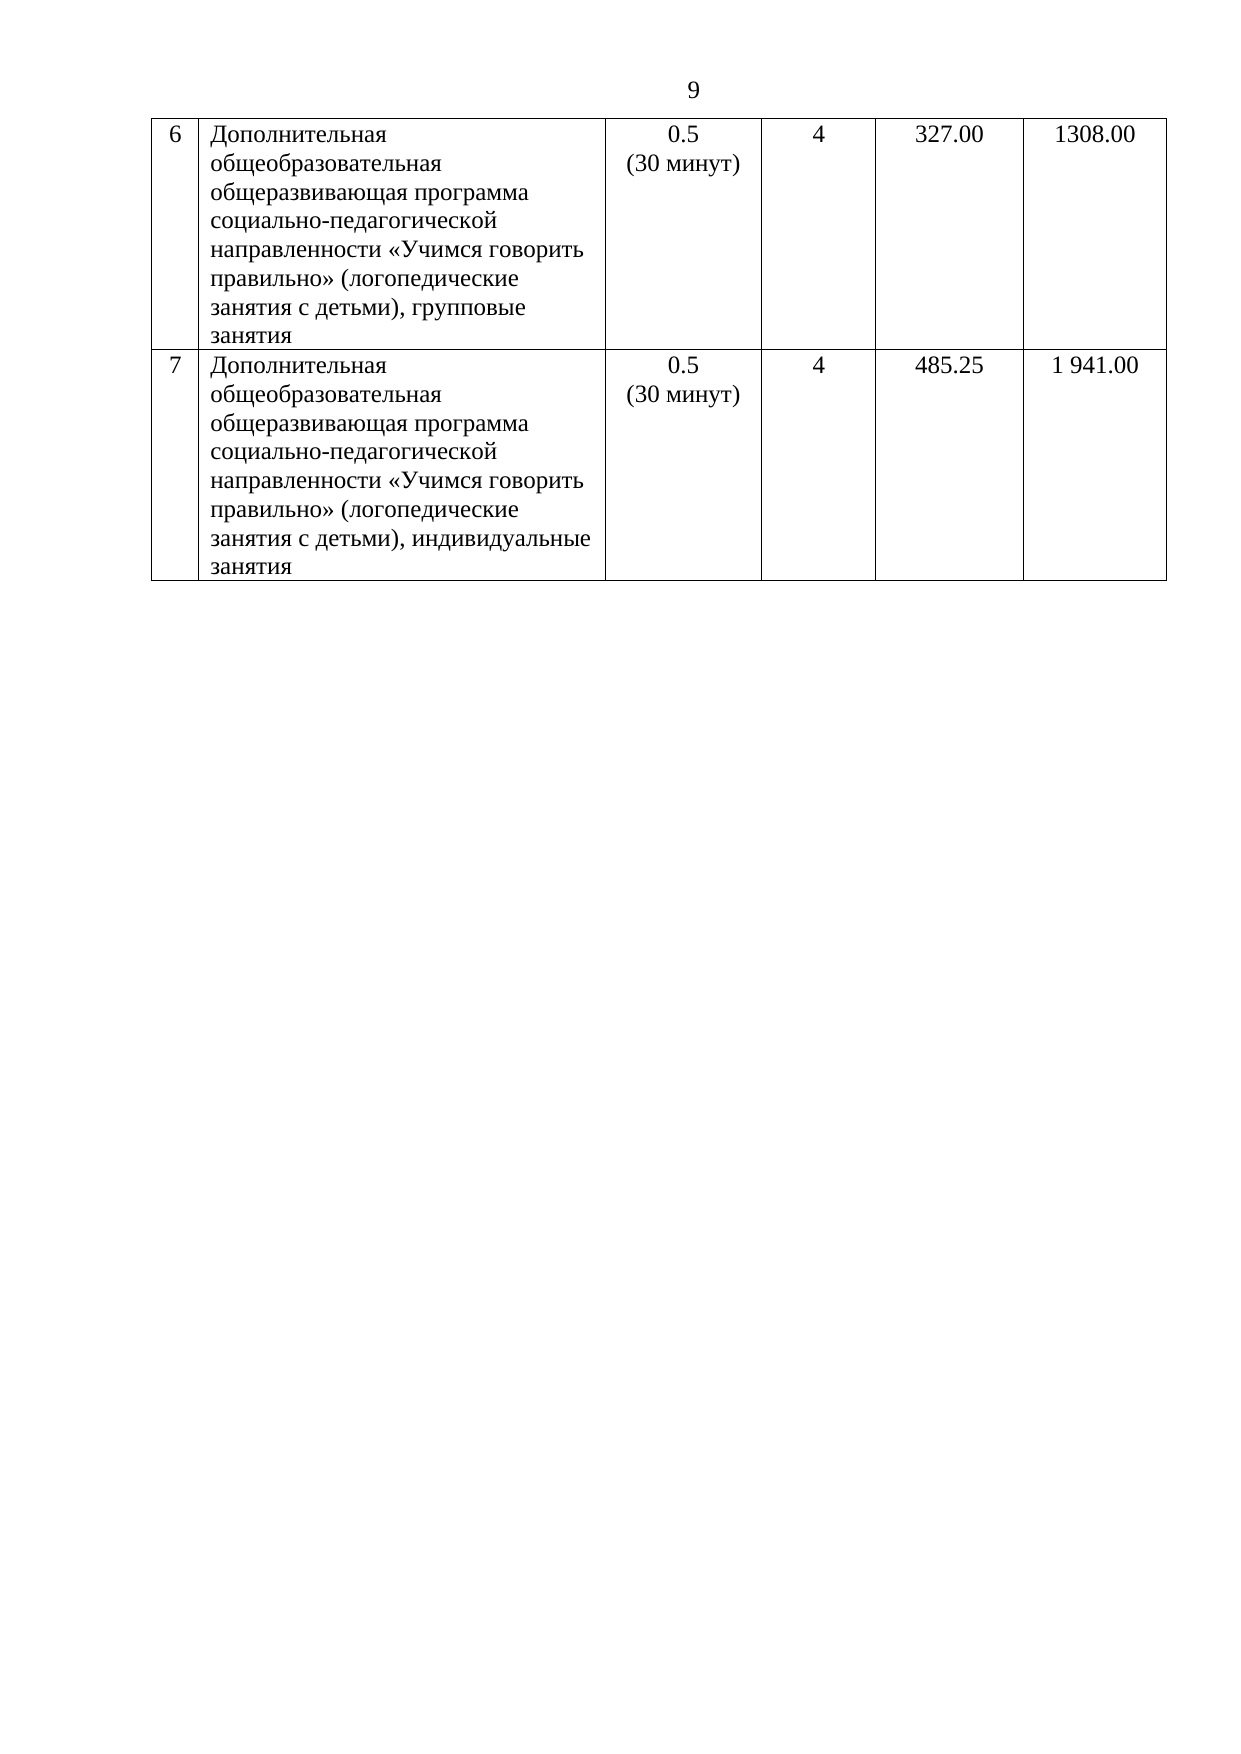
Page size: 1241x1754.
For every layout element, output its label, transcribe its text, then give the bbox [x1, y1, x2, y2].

table_cell 4 [762, 350, 875, 580]
table_cell Дополнительная общеобразовательная общеразвивающая программа социально-педагогической направленности «Учимся говорить правильно» (логопедические занятия с детьми), индивидуальные занятия [199, 350, 605, 580]
table_cell 1308.00 [1024, 119, 1166, 349]
table_cell 327.00 [876, 119, 1023, 349]
table_cell 0.5 (30 минут) [606, 119, 761, 349]
table_cell 7 [152, 350, 198, 580]
table_cell 6 [152, 119, 198, 349]
table_cell 0.5 (30 минут) [606, 350, 761, 580]
table_cell 4 [762, 119, 875, 349]
table_cell 485.25 [876, 350, 1023, 580]
table_cell Дополнительная общеобразовательная общеразвивающая программа социально-педагогической направленности «Учимся говорить правильно» (логопедические занятия с детьми), групповые занятия [199, 119, 605, 349]
table_cell 1 941.00 [1024, 350, 1166, 580]
